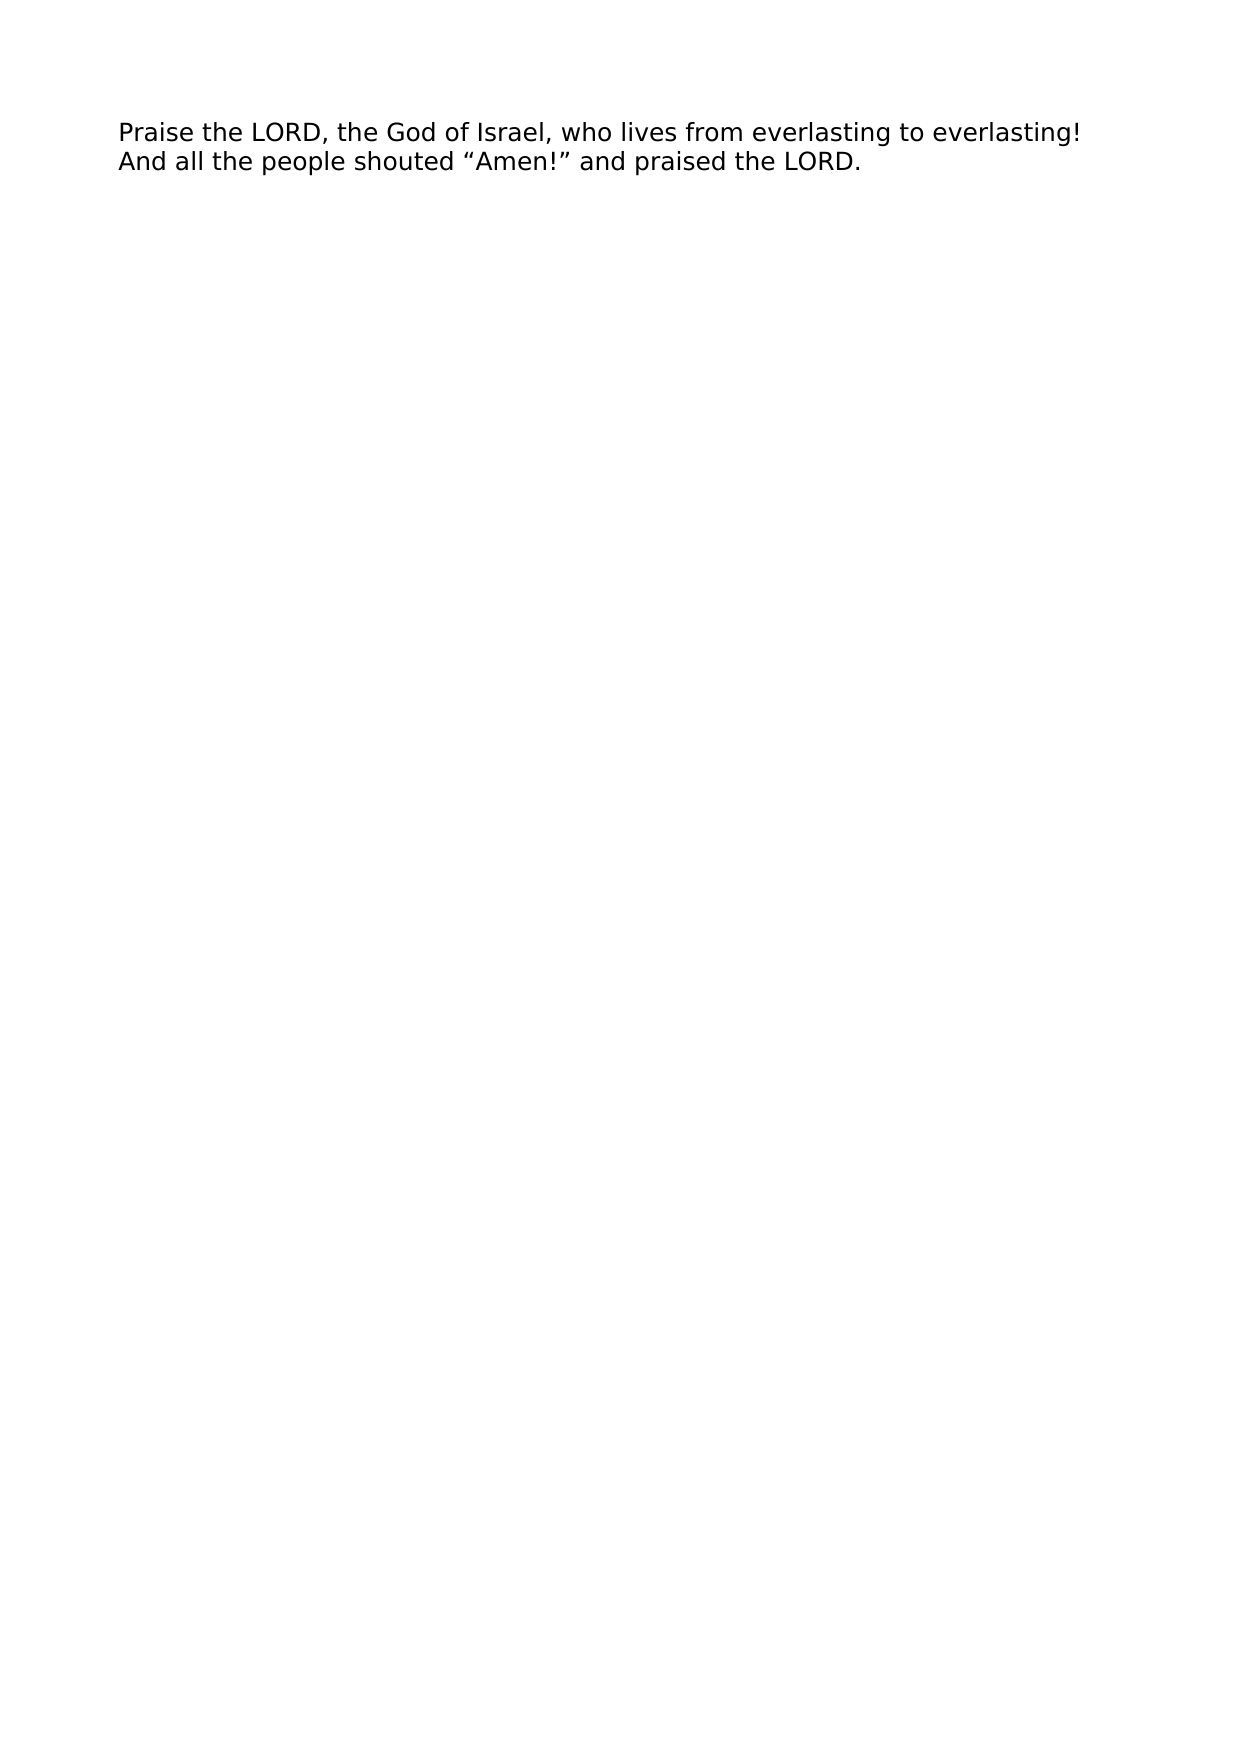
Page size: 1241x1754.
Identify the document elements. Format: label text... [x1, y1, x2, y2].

text Praise the LORD, the God of Israel, who lives from everlasting to everlasting! And all the people shouted “Amen!” and praised the LORD. [118, 118, 1122, 176]
